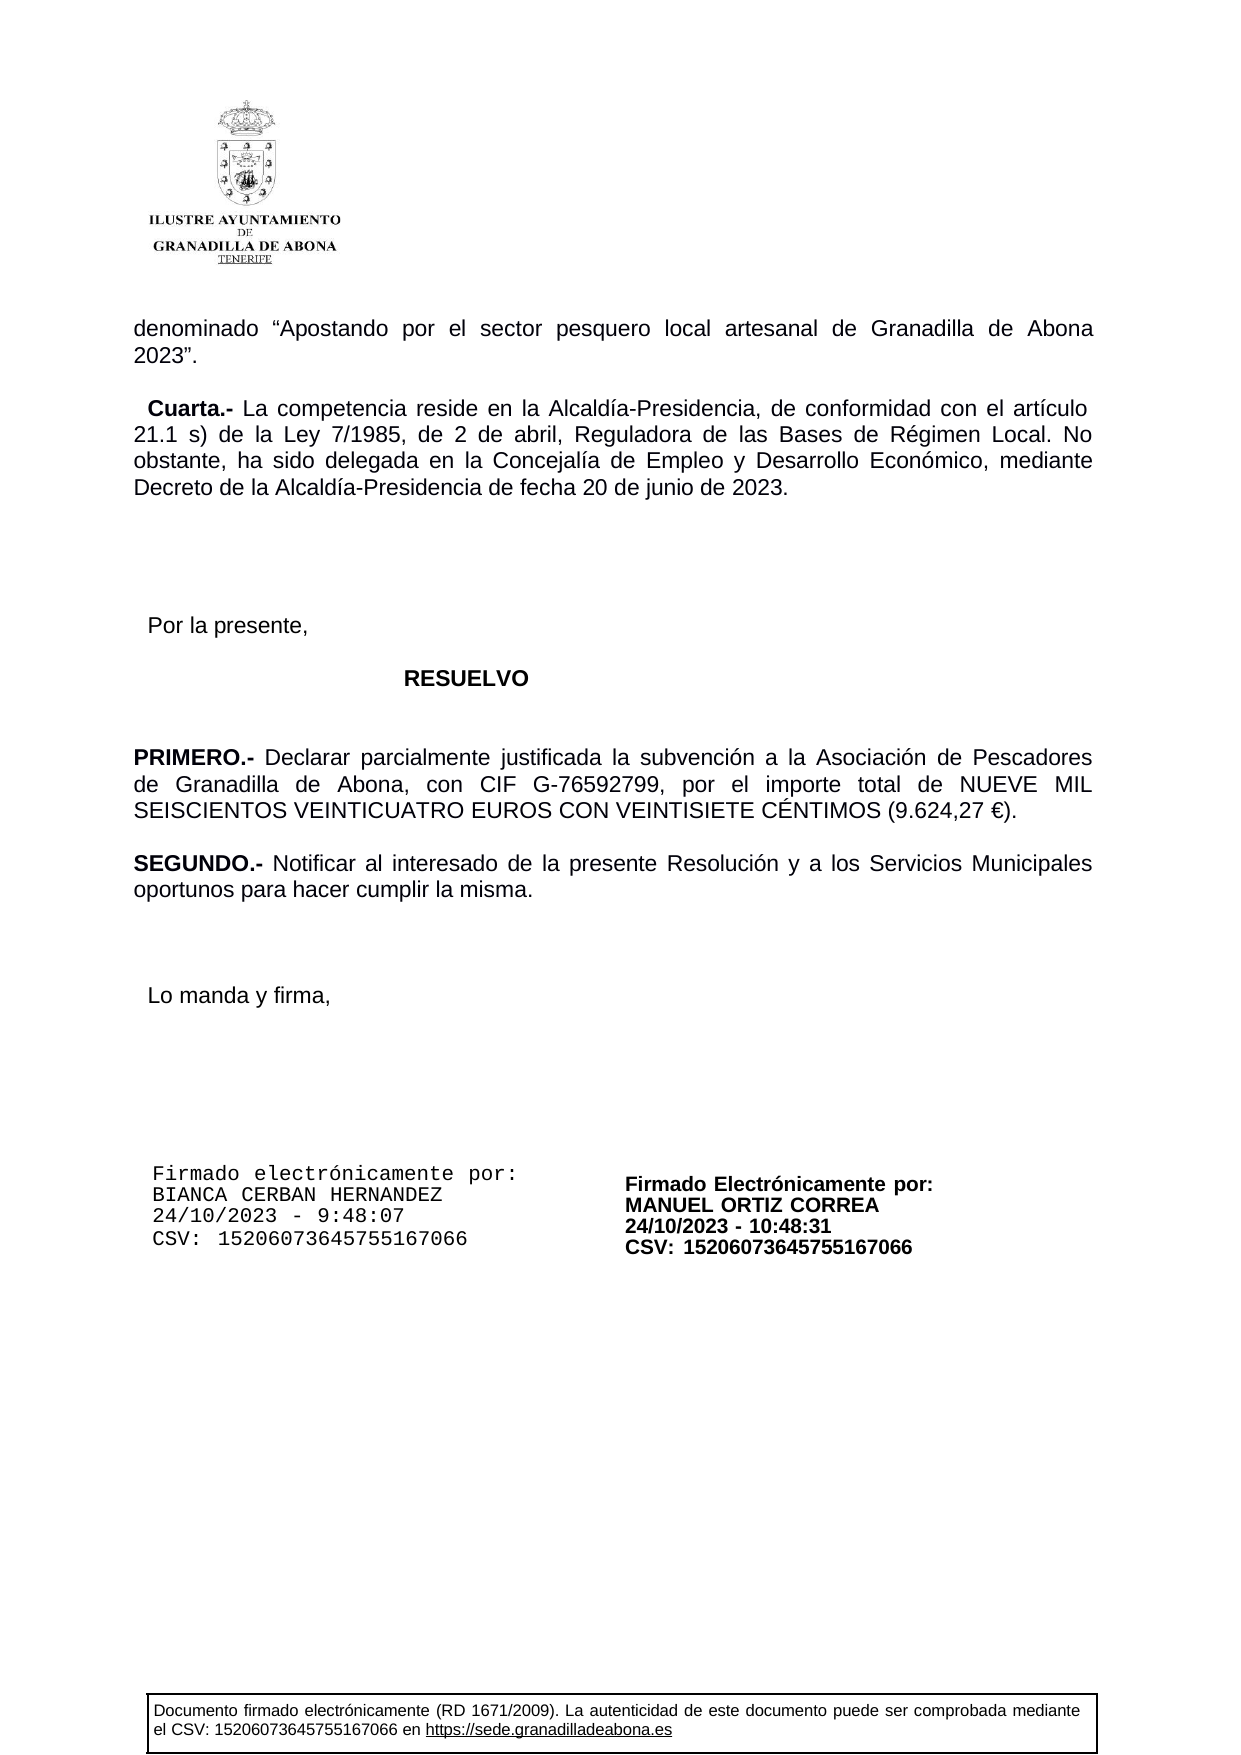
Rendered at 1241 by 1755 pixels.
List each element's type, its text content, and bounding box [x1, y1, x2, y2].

text Firmado electrónicamente por: BIANCA CERBAN HERNANDEZ 24/10/2023 - 9:48:07 [152, 1163, 519, 1227]
text Lo manda y firma, [147, 982, 1111, 1008]
text denominado “Apostando por el sector pesquero local artesanal de Granadilla de Abona 2023”. [133, 315, 1093, 368]
text CSV: 15206073645755167066 [152, 1227, 519, 1250]
text Por la presente, [147, 612, 1111, 639]
subtitle RESUELVO [133, 665, 799, 691]
text SEGUNDO.- Notificar al interesado de la presente Resolución y a los Servicios Municipales oportunos para hacer cumplir la misma. [133, 850, 1093, 902]
text CSV: 15206073645755167066 [625, 1237, 1111, 1259]
text Cuarta.- La competencia reside en la Alcaldía-Presidencia, de conformidad con el artículo [147, 394, 1111, 421]
text PRIMERO.- Declarar parcialmente justificada la subvención a la Asociación de Pescadores de Granadilla de Abona, con CIF G-76592799, por el importe total de NUEVE MIL SEISCIENTOS VEINTICUATRO EUROS CON VEINTISIETE CÉNTIMOS (9.624,27 €). [133, 744, 1093, 823]
text Firmado Electrónicamente por: MANUEL ORTIZ CORREA 24/10/2023 - 10:48:31 [625, 1174, 937, 1237]
text 21.1 s) de la Ley 7/1985, de 2 de abril, Reguladora de las Bases de Régimen Local. No obstante, ha sido delegada en la Concejalía de Empleo y Desarrollo Económico, mediante Decreto de la Alcaldía-Presidencia de fecha 20 de junio de 2023. [133, 421, 1093, 500]
